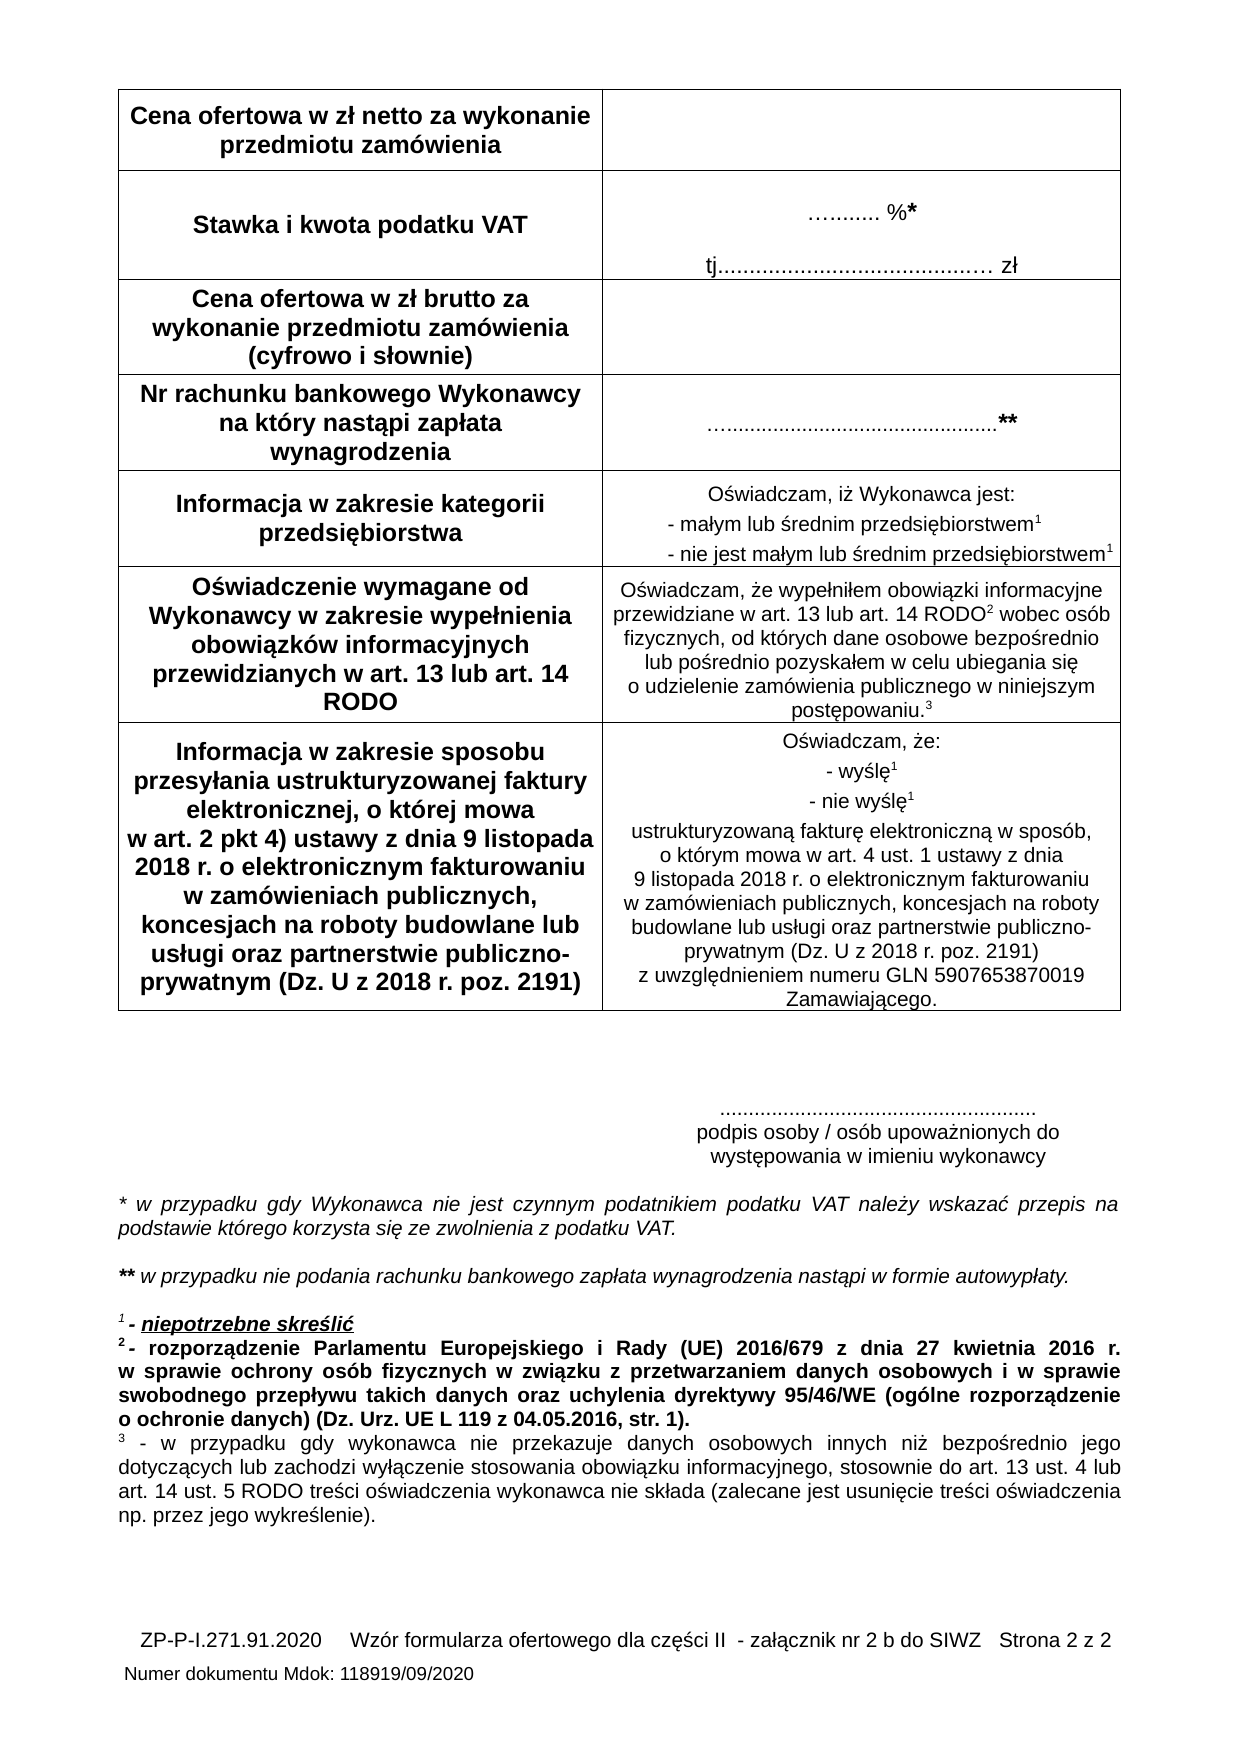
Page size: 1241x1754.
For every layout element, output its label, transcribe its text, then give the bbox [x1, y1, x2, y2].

table_cell Cena ofertowa w zł brutto za wykonanie przedmiotu zamówienia (cyfrowo i słownie) [119, 280, 602, 374]
text podpis osoby / osób upoważnionych do [561, 1120, 1122, 1144]
text występowania w imieniu wykonawcy [561, 1144, 1122, 1168]
table_cell [603, 280, 1120, 374]
table_cell Informacja w zakresie kategorii przedsiębiorstwa [119, 471, 602, 566]
table_cell Oświadczam, iż Wykonawca jest: - małym lub średnim przedsiębiorstwem1 - nie jest małym lub średnim przedsiębiorstwem1 [603, 471, 1120, 566]
table_cell Nr rachunku bankowego Wykonawcy na który nastąpi zapłata wynagrodzenia [119, 375, 602, 470]
table_cell [603, 90, 1120, 170]
table_cell Oświadczam, że: - wyślę1 - nie wyślę1 ustrukturyzowaną fakturę elektroniczną w sposób, o którym mowa w art. 4 ust. 1 ustawy z dnia 9 listopada 2018 r. o elektronicznym fakturowaniu w zamówieniach publicznych, koncesjach na roboty budowlane lub usługi oraz partnerstwie publiczno-prywatnym (Dz. U z 2018 r. poz. 2191) z uwzględnieniem numeru GLN 5907653870019 Zamawiającego. [603, 723, 1120, 1010]
table_cell Informacja w zakresie sposobu przesyłania ustrukturyzowanej faktury elektronicznej, o której mowa w art. 2 pkt 4) ustawy z dnia 9 listopada 2018 r. o elektronicznym fakturowaniu w zamówieniach publicznych, koncesjach na roboty budowlane lub usługi oraz partnerstwie publiczno-prywatnym (Dz. U z 2018 r. poz. 2191) [119, 723, 602, 1010]
table_cell …........ %* tj........................................… zł [603, 171, 1120, 279]
table_cell Cena ofertowa w zł netto za wykonanie przedmiotu zamówienia [119, 90, 602, 170]
text * w przypadku gdy Wykonawca nie jest czynnym podatnikiem podatku VAT należy wskazać przepis na podstawie którego korzysta się ze zwolnienia z podatku VAT. [118, 1192, 1122, 1239]
text 1 - niepotrzebne skreślić [118, 1311, 1122, 1335]
text ** w przypadku nie podania rachunku bankowego zapłata wynagrodzenia nastąpi w formie autowypłaty. [118, 1263, 1122, 1287]
table_cell …...............................................** [603, 375, 1120, 470]
table_cell Stawka i kwota podatku VAT [119, 171, 602, 279]
text ....................................................... [561, 1096, 1122, 1120]
table_cell Oświadczam, że wypełniłem obowiązki informacyjne przewidziane w art. 13 lub art. 14 RODO2 wobec osób fizycznych, od których dane osobowe bezpośrednio lub pośrednio pozyskałem w celu ubiegania się o udzielenie zamówienia publicznego w niniejszym postępowaniu.3 [603, 567, 1120, 722]
text 3 - w przypadku gdy wykonawca nie przekazuje danych osobowych innych niż bezpośrednio jego dotyczących lub zachodzi wyłączenie stosowania obowiązku informacyjnego, stosownie do art. 13 ust. 4 lub art. 14 ust. 5 RODO treści oświadczenia wykonawca nie składa (zalecane jest usunięcie treści oświadczenia np. przez jego wykreślenie). [118, 1431, 1122, 1527]
text 2 - rozporządzenie Parlamentu Europejskiego i Rady (UE) 2016/679 z dnia 27 kwietnia 2016 r. w sprawie ochrony osób fizycznych w związku z przetwarzaniem danych osobowych i w sprawie swobodnego przepływu takich danych oraz uchylenia dyrektywy 95/46/WE (ogólne rozporządzenie o ochronie danych) (Dz. Urz. UE L 119 z 04.05.2016, str. 1). [118, 1335, 1122, 1431]
table_cell Oświadczenie wymagane od Wykonawcy w zakresie wypełnienia obowiązków informacyjnych przewidzianych w art. 13 lub art. 14 RODO [119, 567, 602, 722]
